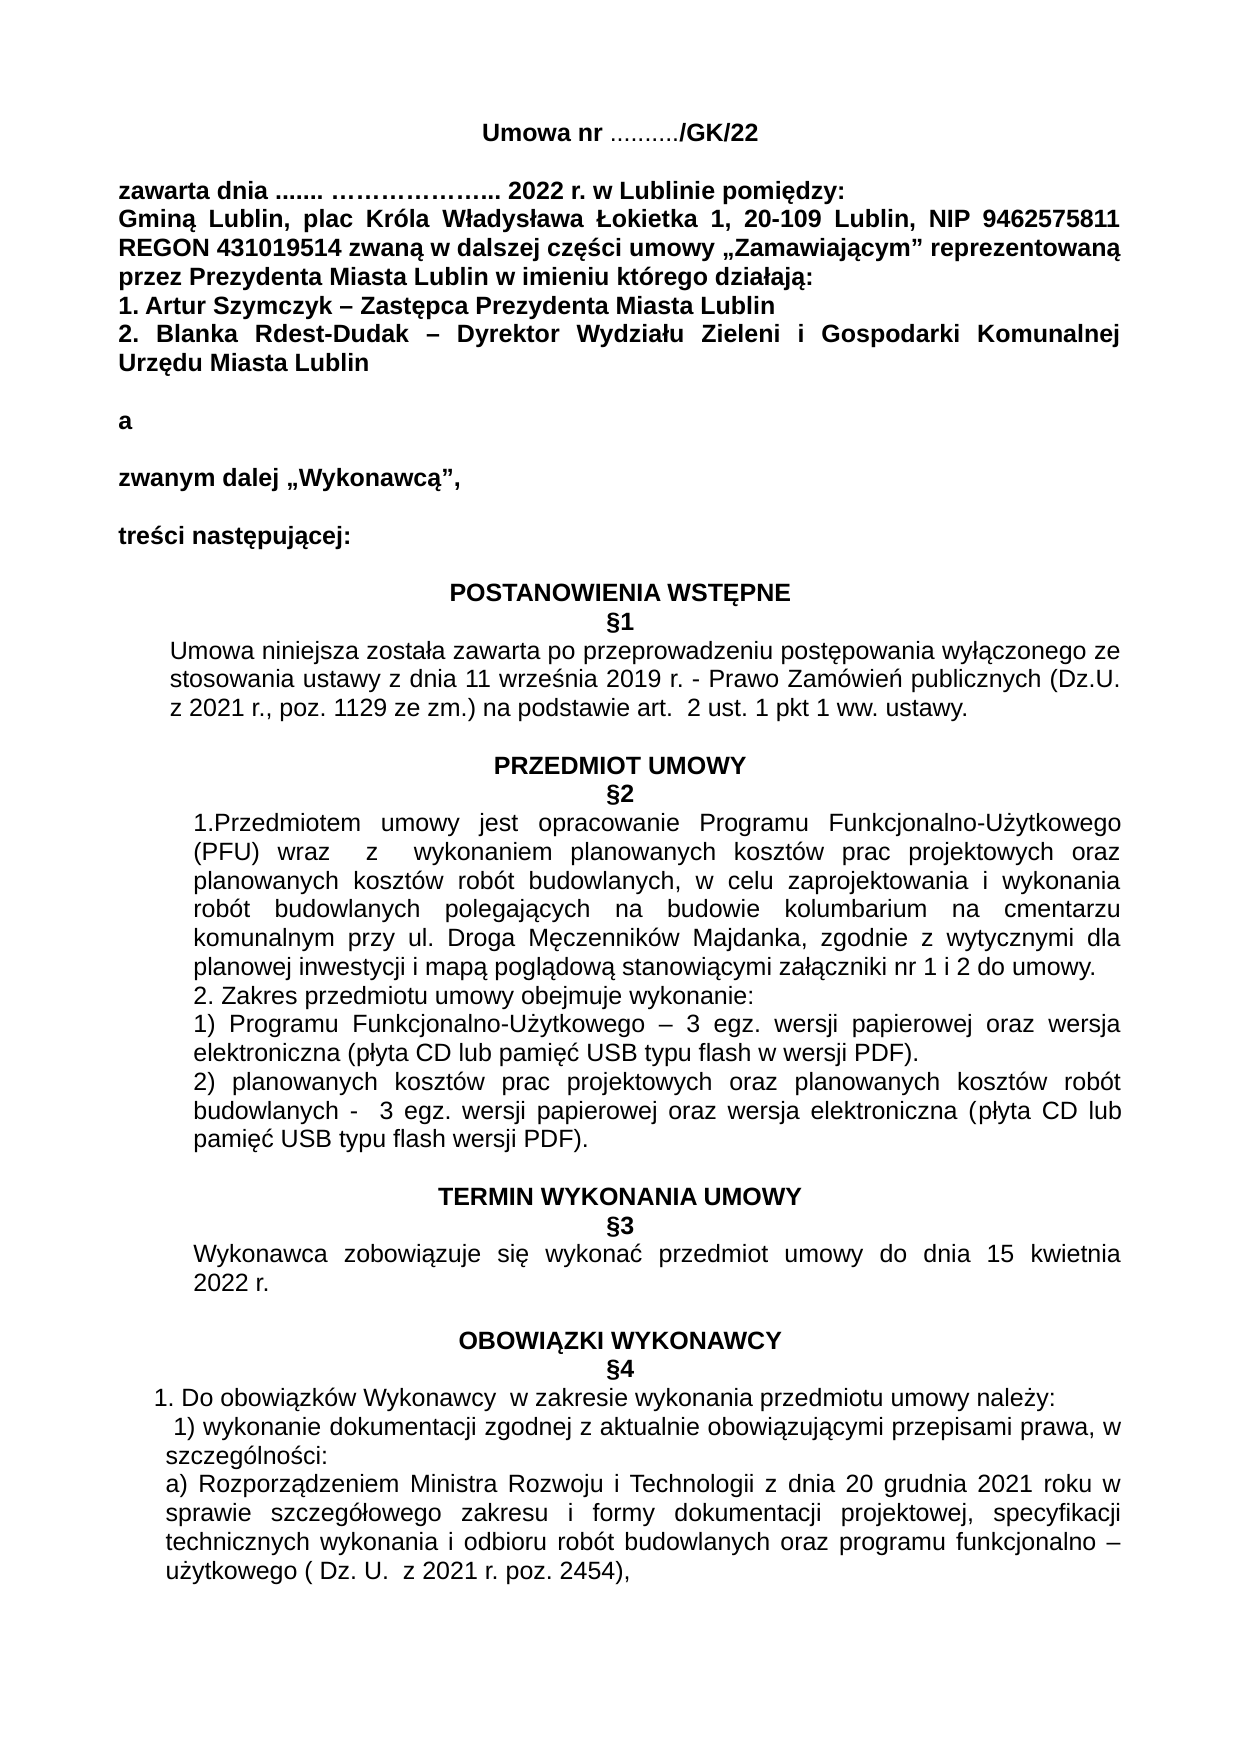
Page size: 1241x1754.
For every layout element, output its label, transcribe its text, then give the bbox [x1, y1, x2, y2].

text §1 [118, 607, 1122, 636]
text zwanym dalej „Wykonawcą”, [118, 463, 1122, 492]
text Gminą Lublin, plac Króla Władysława Łokietka 1, 20-109 Lublin, NIP 9462575811 REGON 431019514 zwaną w dalszej części umowy „Zamawiającym” reprezentowaną przez Prezydenta Miasta Lublin w imieniu którego działają: [118, 204, 1122, 291]
list 1. Do obowiązków Wykonawcy w zakresie wykonania przedmiotu umowy należy: [118, 1383, 1122, 1412]
text §2 [118, 779, 1122, 808]
text 2. Blanka Rdest-Dudak – Dyrektor Wydziału Zieleni i Gospodarki Komunalnej Urzędu Miasta Lublin [118, 319, 1122, 377]
list Wykonawca zobowiązuje się wykonać przedmiot umowy do dnia 15 kwietnia 2022 r. [156, 1239, 1122, 1297]
text §3 [118, 1211, 1122, 1239]
text treści następującej: [118, 521, 1122, 549]
list 2) planowanych kosztów prac projektowych oraz planowanych kosztów robót budowlanych - 3 egz. wersji papierowej oraz wersja elektroniczna (płyta CD lub pamięć USB typu flash wersji PDF). [156, 1067, 1122, 1153]
list 1) Programu Funkcjonalno-Użytkowego – 3 egz. wersji papierowej oraz wersja elektroniczna (płyta CD lub pamięć USB typu flash w wersji PDF). [156, 1009, 1122, 1067]
list Umowa niniejsza została zawarta po przeprowadzeniu postępowania wyłączonego ze stosowania ustawy z dnia 11 września 2019 r. - Prawo Zamówień publicznych (Dz.U. z 2021 r., poz. 1129 ze zm.) na podstawie art. 2 ust. 1 pkt 1 ww. ustawy. [132, 636, 1122, 722]
text Umowa nr ........../GK/22 [118, 118, 1122, 147]
text OBOWIĄZKI WYKONAWCY [118, 1326, 1122, 1354]
text §4 [118, 1354, 1122, 1383]
list 2. Zakres przedmiotu umowy obejmuje wykonanie: [156, 981, 1122, 1009]
list 1.Przedmiotem umowy jest opracowanie Programu Funkcjonalno-Użytkowego (PFU) wraz z wykonaniem planowanych kosztów prac projektowych oraz planowanych kosztów robót budowlanych, w celu zaprojektowania i wykonania robót budowlanych polegających na budowie kolumbarium na cmentarzu komunalnym przy ul. Droga Męczenników Majdanka, zgodnie z wytycznymi dla planowej inwestycji i mapą poglądową stanowiącymi załączniki nr 1 i 2 do umowy. [156, 808, 1122, 981]
text a [118, 406, 1122, 434]
text POSTANOWIENIA WSTĘPNE [118, 578, 1122, 607]
text zawarta dnia ....... ………………... 2022 r. w Lublinie pomiędzy: [118, 176, 1122, 204]
text PRZEDMIOT UMOWY [118, 751, 1122, 779]
list 1) wykonanie dokumentacji zgodnej z aktualnie obowiązującymi przepisami prawa, w szczególności: [130, 1412, 1122, 1469]
text 1. Artur Szymczyk – Zastępca Prezydenta Miasta Lublin [118, 291, 1122, 319]
text TERMIN WYKONANIA UMOWY [118, 1182, 1122, 1211]
list a) Rozporządzeniem Ministra Rozwoju i Technologii z dnia 20 grudnia 2021 roku w sprawie szczegółowego zakresu i formy dokumentacji projektowej, specyfikacji technicznych wykonania i odbioru robót budowlanych oraz programu funkcjonalno – użytkowego ( Dz. U. z 2021 r. poz. 2454), [47, 1469, 1122, 1584]
